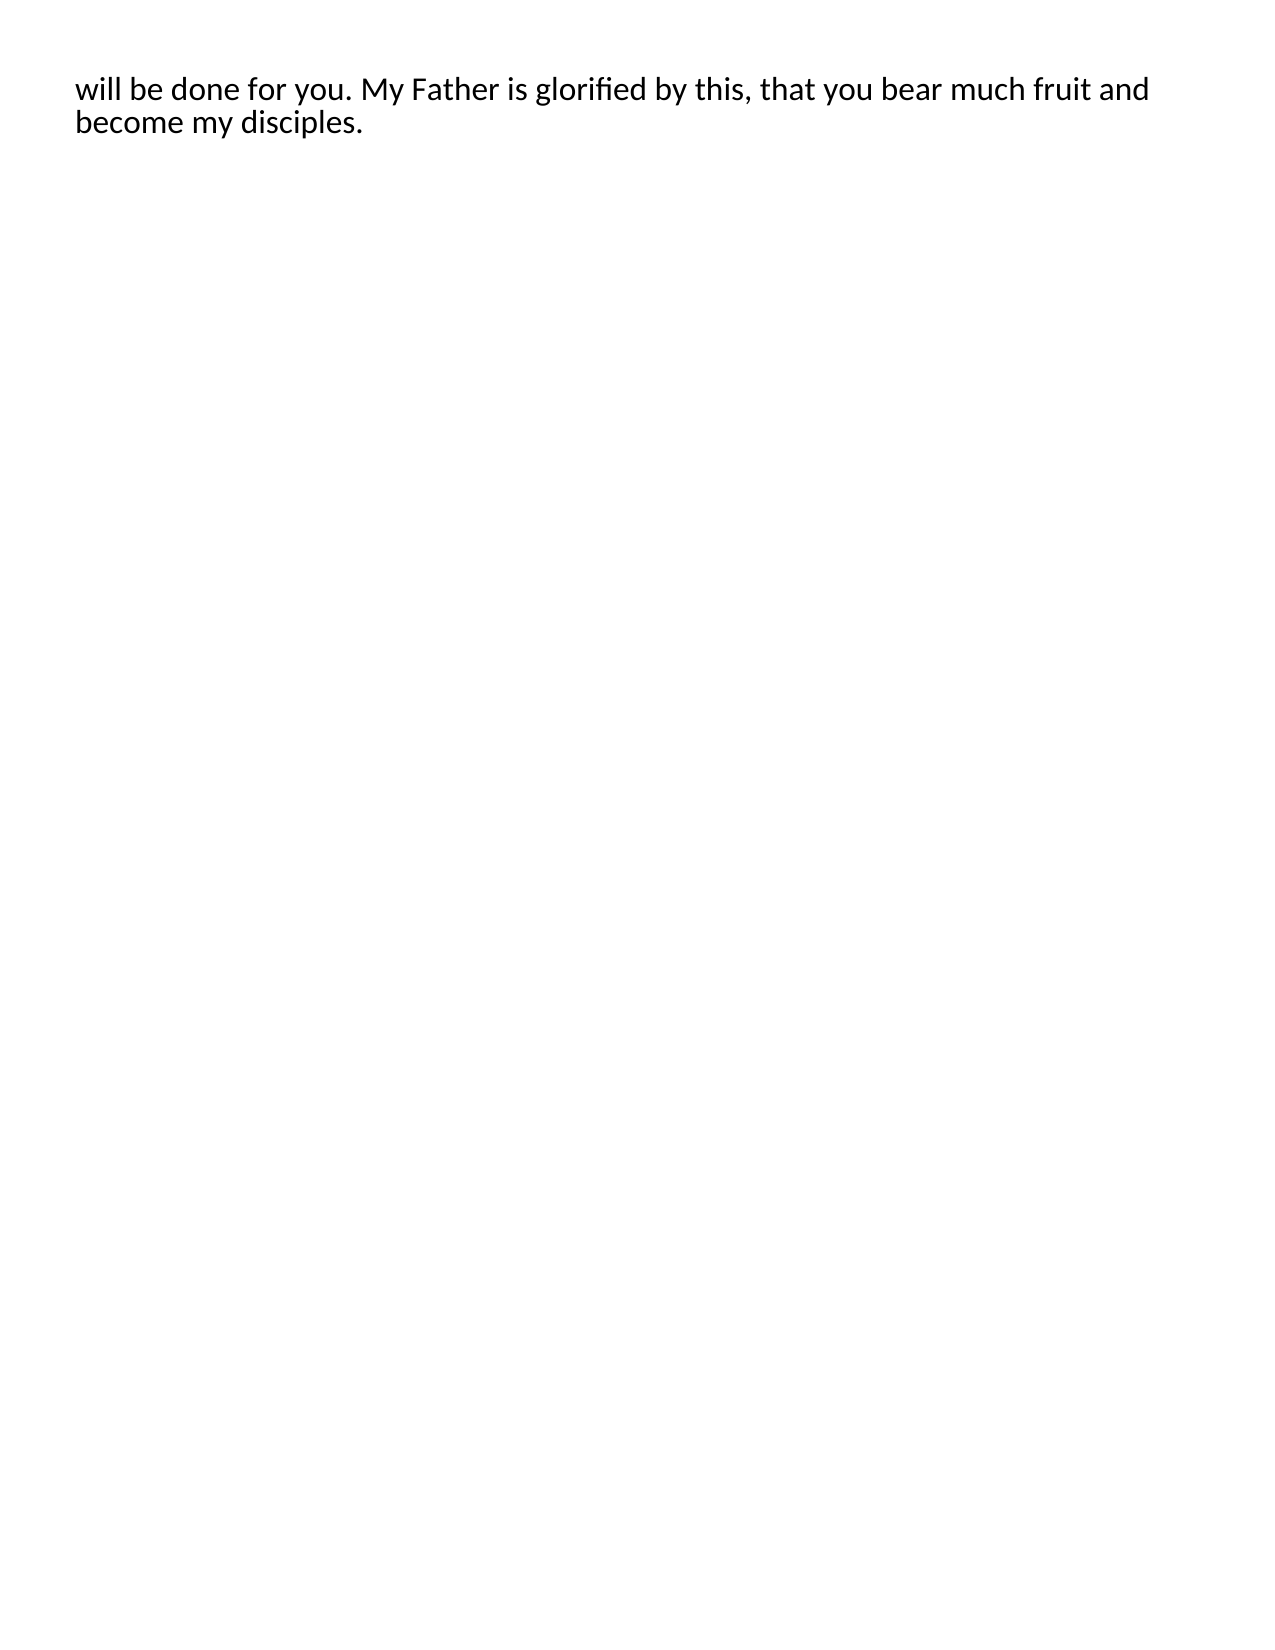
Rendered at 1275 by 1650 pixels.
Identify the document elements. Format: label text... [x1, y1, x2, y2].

text will be done for you. My Father is glorified by this, that you bear much fruit and become my disciples. [75, 75, 1200, 142]
